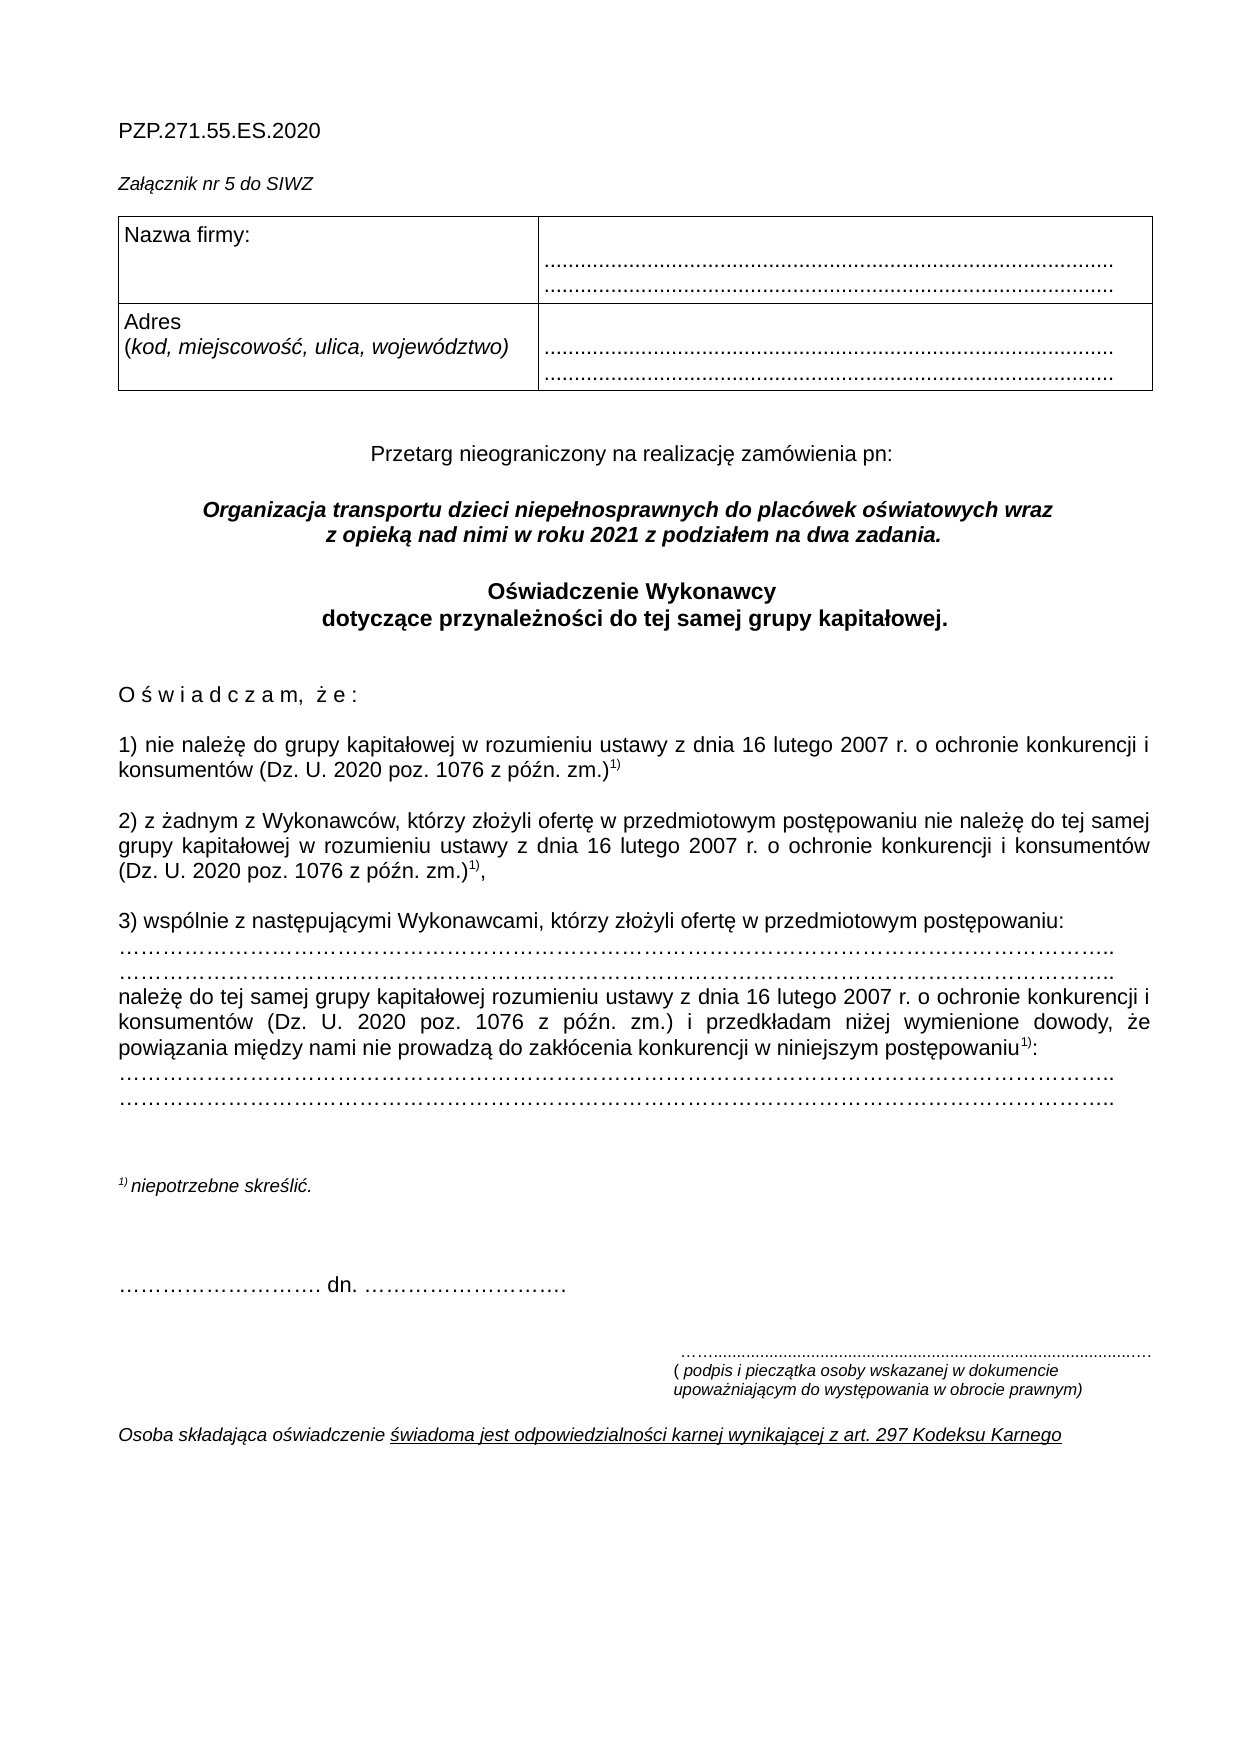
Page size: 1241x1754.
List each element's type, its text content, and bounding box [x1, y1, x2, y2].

table_header .............................................................................................. .............................................................................................. [539, 217, 1152, 303]
text ( podpis i pieczątka osoby wskazanej w dokumencie [673, 1361, 1152, 1380]
table_cell Adres (kod, miejscowość, ulica, województwo) [119, 304, 538, 390]
text 1) nie należę do grupy kapitałowej w rozumieniu ustawy z dnia 16 lutego 2007 r. o ochronie konkurencji i konsumentów (Dz. U. 2020 poz. 1076 z późn. zm.)1) [118, 732, 1152, 782]
text ……………………………………………………………………………………………………………………….. [118, 1059, 1152, 1085]
text Załącznik nr 5 do SIWZ [118, 173, 1152, 194]
table_header Nazwa firmy: [119, 217, 538, 303]
text Oświadczenie Wykonawcy [118, 578, 1152, 605]
text ……………………………………………………………………………………………………………………….. [118, 959, 1152, 984]
text ……………………………………………………………………………………………………………………….. [118, 933, 1152, 959]
text 2) z żadnym z Wykonawców, którzy złożyli ofertę w przedmiotowym postępowaniu nie należę do tej samej grupy kapitałowej w rozumieniu ustawy z dnia 16 lutego 2007 r. o ochronie konkurencji i konsumentów (Dz. U. 2020 poz. 1076 z późn. zm.)1), [118, 807, 1152, 883]
table_cell .............................................................................................. .............................................................................................. [539, 304, 1152, 390]
text upoważniającym do występowania w obrocie prawnym) [673, 1380, 1152, 1399]
table_header Organizacja transportu dzieci niepełnosprawnych do placówek oświatowych wraz z opieką nad nimi w roku 2021 z podziałem na dwa zadania. [118, 491, 1152, 553]
text O ś w i a d c z a m, ż e : [118, 681, 1152, 707]
text należę do tej samej grupy kapitałowej rozumieniu ustawy z dnia 16 lutego 2007 r. o ochronie konkurencji i konsumentów (Dz. U. 2020 poz. 1076 z późn. zm.) i przedkładam niżej wymienione dowody, że powiązania między nami nie prowadzą do zakłócenia konkurencji w niniejszym postępowaniu1): [118, 984, 1152, 1059]
text 1) niepotrzebne skreślić. [118, 1175, 1152, 1196]
text 3) wspólnie z następującymi Wykonawcami, którzy złożyli ofertę w przedmiotowym postępowaniu: [118, 908, 1152, 933]
text dotyczące przynależności do tej samej grupy kapitałowej. [118, 605, 1152, 631]
text ………………………. dn. ………………………. [118, 1272, 1152, 1297]
text ……..........................................................................................…. [118, 1341, 1152, 1361]
text Osoba składająca oświadczenie świadoma jest odpowiedzialności karnej wynikającej z art. 297 Kodeksu Karnego [118, 1424, 1152, 1446]
text ……………………………………………………………………………………………………………………….. [118, 1085, 1152, 1110]
text Przetarg nieograniczony na realizację zamówienia pn: [118, 441, 1152, 466]
